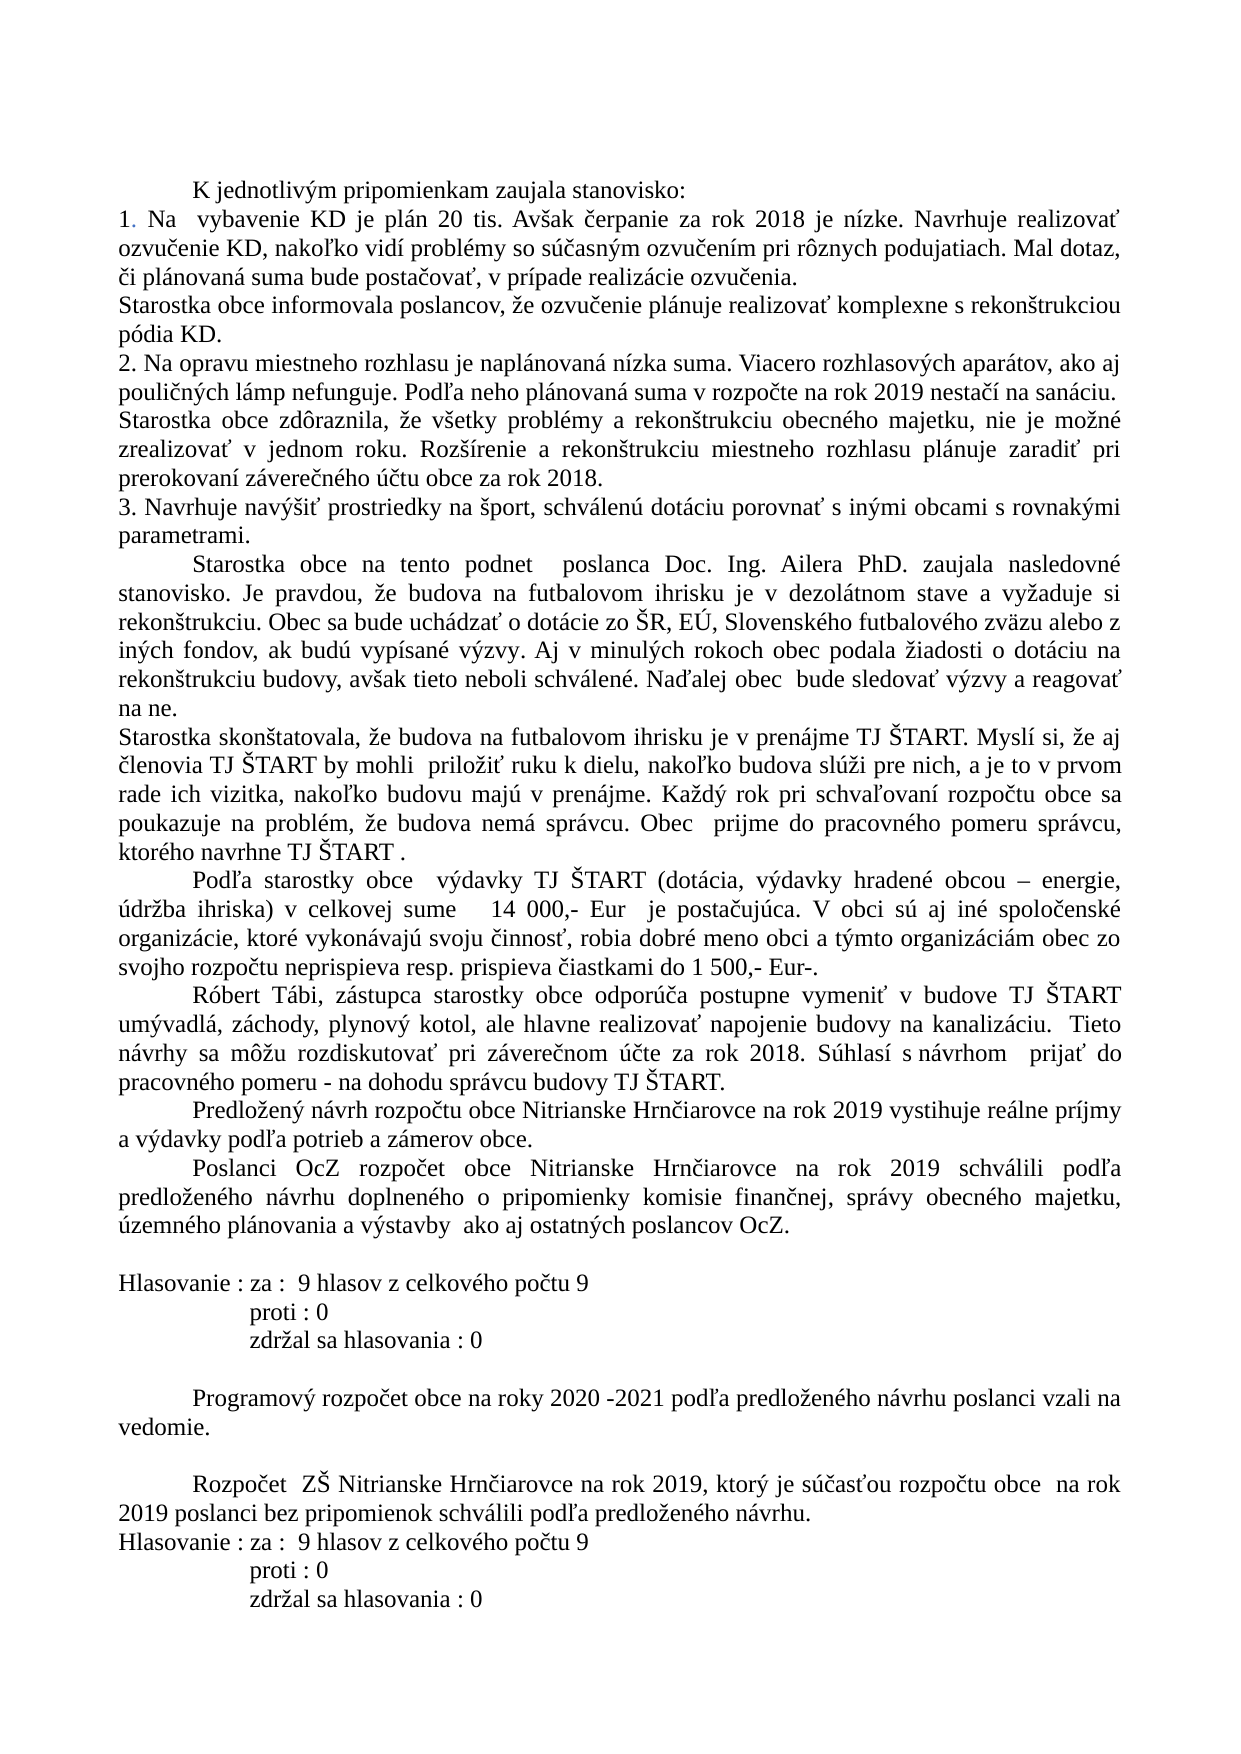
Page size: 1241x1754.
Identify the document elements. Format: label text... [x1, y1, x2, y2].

text K jednotlivým pripomienkam zaujala stanovisko: [118, 176, 1122, 204]
text Starostka skonštatovala, že budova na futbalovom ihrisku je v prenájme TJ ŠTART. Myslí si, že aj členovia TJ ŠTART by mohli priložiť ruku k dielu, nakoľko budova slúži pre nich, a je to v prvom rade ich vizitka, nakoľko budovu majú v prenájme. Každý rok pri schvaľovaní rozpočtu obce sa poukazuje na problém, že budova nemá správcu. Obec prijme do pracovného pomeru správcu, ktorého navrhne TJ ŠTART . [118, 722, 1122, 866]
text Predložený návrh rozpočtu obce Nitrianske Hrnčiarovce na rok 2019 vystihuje reálne príjmy a výdavky podľa potrieb a zámerov obce. [118, 1096, 1122, 1153]
text proti : 0 [118, 1297, 1122, 1326]
text Starostka obce informovala poslancov, že ozvučenie plánuje realizovať komplexne s rekonštrukciou pódia KD. [118, 291, 1122, 348]
text Róbert Tábi, zástupca starostky obce odporúča postupne vymeniť v budove TJ ŠTART umývadlá, záchody, plynový kotol, ale hlavne realizovať napojenie budovy na kanalizáciu. Tieto návrhy sa môžu rozdiskutovať pri záverečnom účte za rok 2018. Súhlasí s návrhom prijať do pracovného pomeru - na dohodu správcu budovy TJ ŠTART. [118, 981, 1122, 1096]
text zdržal sa hlasovania : 0 [118, 1326, 1122, 1354]
text Starostka obce na tento podnet poslanca Doc. Ing. Ailera PhD. zaujala nasledovné stanovisko. Je pravdou, že budova na futbalovom ihrisku je v dezolátnom stave a vyžaduje si rekonštrukciu. Obec sa bude uchádzať o dotácie zo ŠR, EÚ, Slovenského futbalového zväzu alebo z iných fondov, ak budú vypísané výzvy. Aj v minulých rokoch obec podala žiadosti o dotáciu na rekonštrukciu budovy, avšak tieto neboli schválené. Naďalej obec bude sledovať výzvy a reagovať na ne. [118, 549, 1122, 722]
text Starostka obce zdôraznila, že všetky problémy a rekonštrukciu obecného majetku, nie je možné zrealizovať v jednom roku. Rozšírenie a rekonštrukciu miestneho rozhlasu plánuje zaradiť pri prerokovaní záverečného účtu obce za rok 2018. [118, 406, 1122, 492]
text Rozpočet ZŠ Nitrianske Hrnčiarovce na rok 2019, ktorý je súčasťou rozpočtu obce na rok 2019 poslanci bez pripomienok schválili podľa predloženého návrhu. [118, 1469, 1122, 1527]
text 3. Navrhuje navýšiť prostriedky na šport, schválenú dotáciu porovnať s inými obcami s rovnakými parametrami. [118, 492, 1122, 549]
text Programový rozpočet obce na roky 2020 -2021 podľa predloženého návrhu poslanci vzali na vedomie. [118, 1383, 1122, 1441]
text 1. Na vybavenie KD je plán 20 tis. Avšak čerpanie za rok 2018 je nízke. Navrhuje realizovať ozvučenie KD, nakoľko vidí problémy so súčasným ozvučením pri rôznych podujatiach. Mal dotaz, či plánovaná suma bude postačovať, v prípade realizácie ozvučenia. [118, 204, 1122, 291]
text Podľa starostky obce výdavky TJ ŠTART (dotácia, výdavky hradené obcou – energie, údržba ihriska) v celkovej sume 14 000,- Eur je postačujúca. V obci sú aj iné spoločenské organizácie, ktoré vykonávajú svoju činnosť, robia dobré meno obci a týmto organizáciám obec zo svojho rozpočtu neprispieva resp. prispieva čiastkami do 1 500,- Eur-. [118, 866, 1122, 981]
text Hlasovanie : za : 9 hlasov z celkového počtu 9 [118, 1527, 1122, 1556]
text zdržal sa hlasovania : 0 [118, 1584, 1122, 1613]
text Hlasovanie : za : 9 hlasov z celkového počtu 9 [118, 1268, 1122, 1297]
text 2. Na opravu miestneho rozhlasu je naplánovaná nízka suma. Viacero rozhlasových aparátov, ako aj pouličných lámp nefunguje. Podľa neho plánovaná suma v rozpočte na rok 2019 nestačí na sanáciu. [118, 348, 1122, 406]
text proti : 0 [118, 1556, 1122, 1584]
text Poslanci OcZ rozpočet obce Nitrianske Hrnčiarovce na rok 2019 schválili podľa predloženého návrhu doplneného o pripomienky komisie finančnej, správy obecného majetku, územného plánovania a výstavby ako aj ostatných poslancov OcZ. [118, 1153, 1122, 1239]
